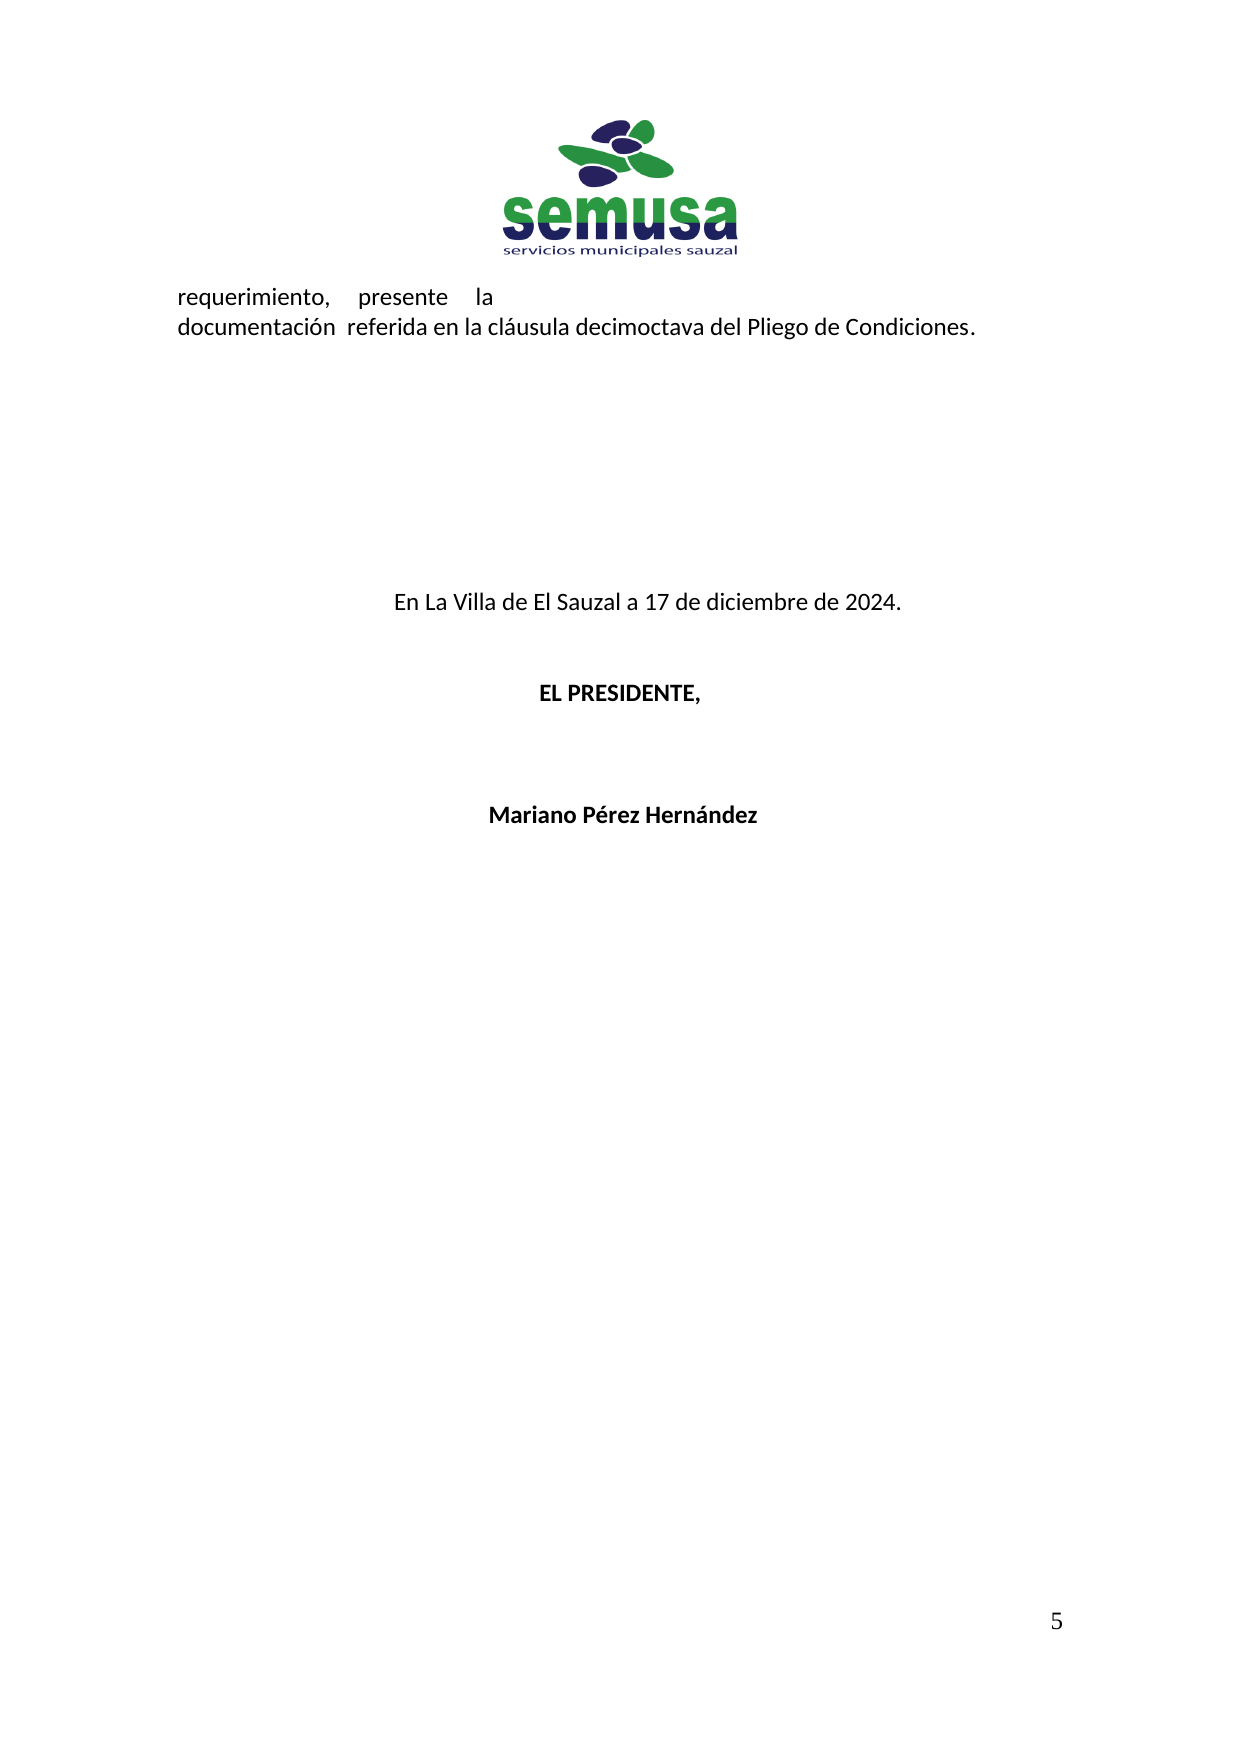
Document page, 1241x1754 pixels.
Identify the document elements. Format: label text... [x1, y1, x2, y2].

text Mariano Pérez Hernández [177, 800, 1063, 830]
text En La Villa de El Sauzal a 17 de diciembre de 2024. [177, 586, 1063, 617]
text requerimiento, presente la documentación referida en la cláusula decimoctava del Pliego de Condiciones. [177, 281, 1063, 342]
text EL PRESIDENTE, [177, 678, 1063, 708]
